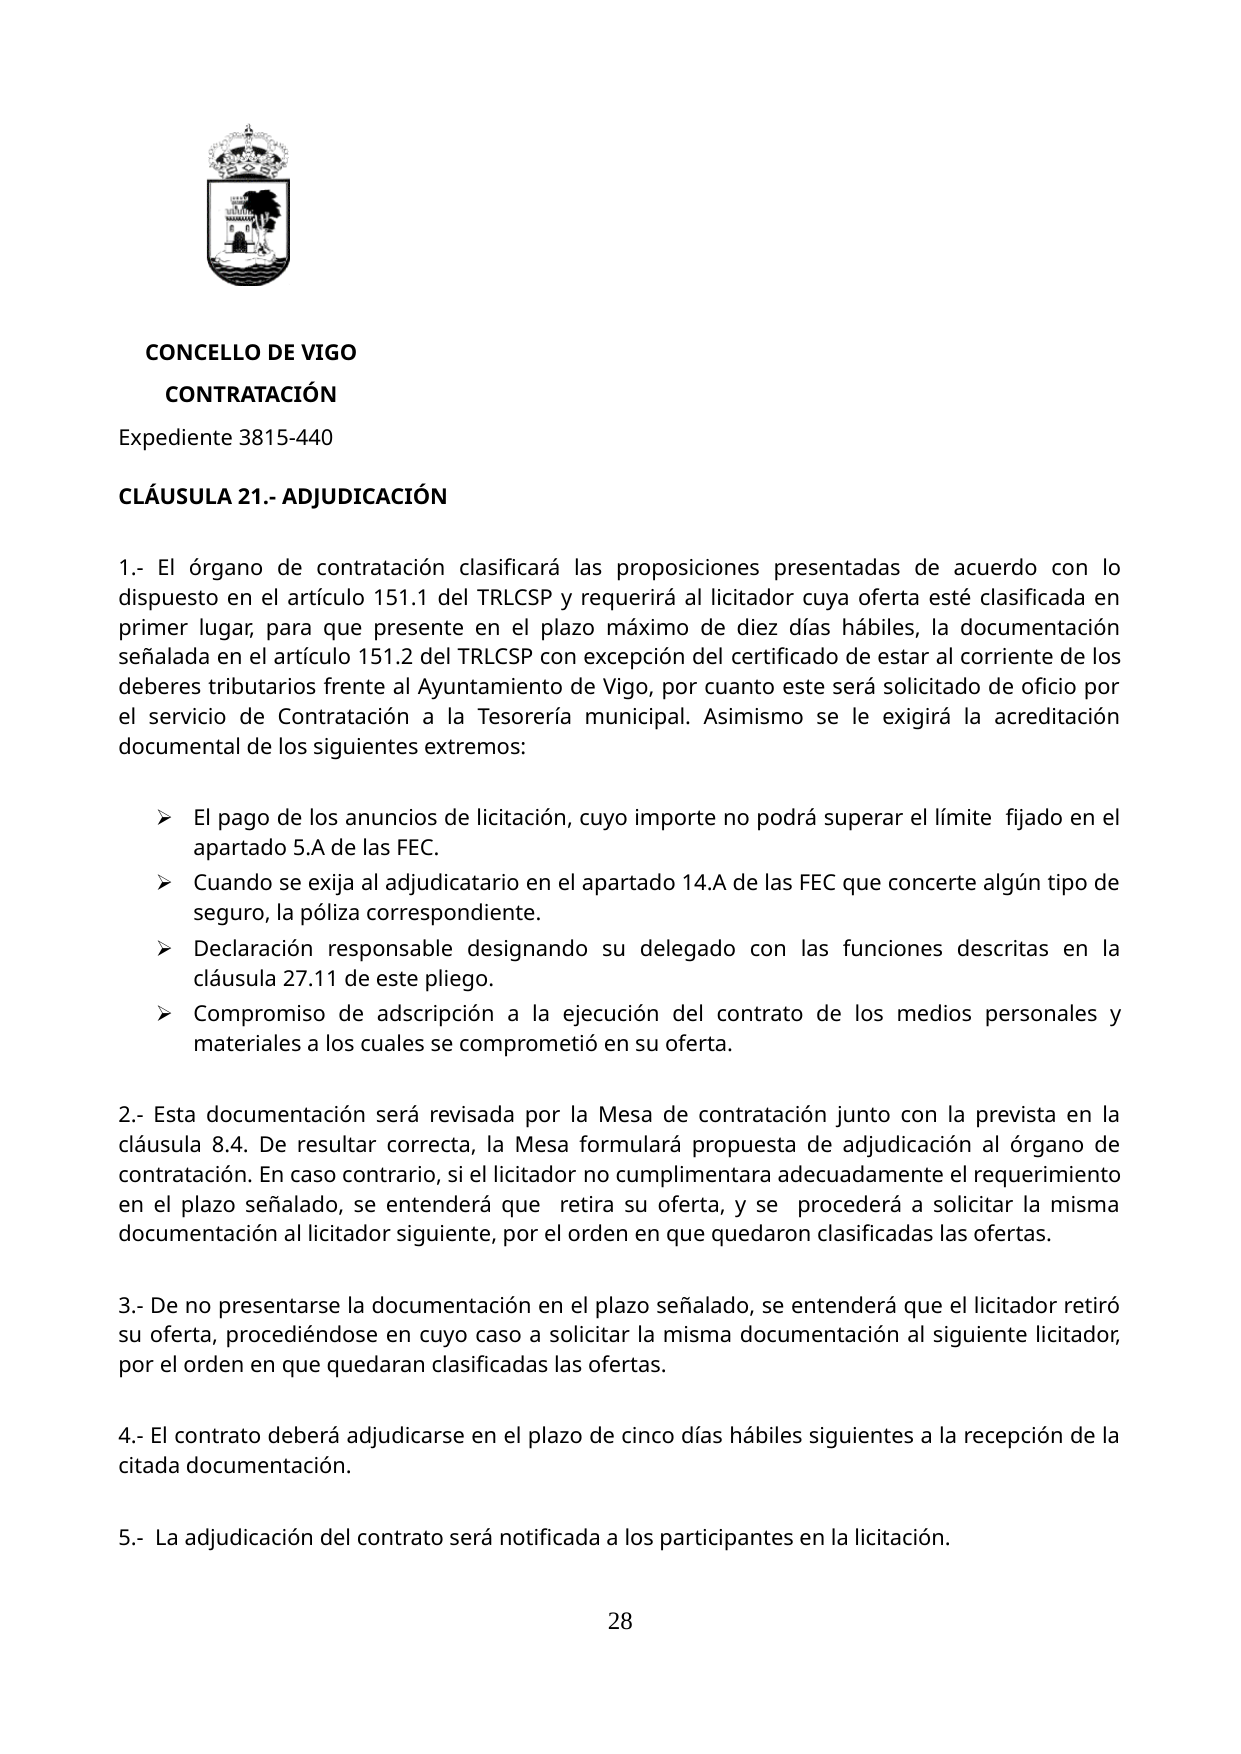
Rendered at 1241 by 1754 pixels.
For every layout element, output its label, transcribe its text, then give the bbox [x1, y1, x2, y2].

text 3.- De no presentarse la documentación en el plazo señalado, se entenderá que el licitador retiró su oferta, procediéndose en cuyo caso a solicitar la misma documentación al siguiente licitador, por el orden en que quedaran clasificadas las ofertas. [118, 1290, 1122, 1379]
list Declaración responsable designando su delegado con las funciones descritas en la cláusula 27.11 de este pliego. [156, 933, 1122, 992]
text 2.- Esta documentación será revisada por la Mesa de contratación junto con la prevista en la cláusula 8.4. De resultar correcta, la Mesa formulará propuesta de adjudicación al órgano de contratación. En caso contrario, si el licitador no cumplimentara adecuadamente el requerimiento en el plazo señalado, se entenderá que retira su oferta, y se procederá a solicitar la misma documentación al licitador siguiente, por el orden en que quedaron clasificadas las ofertas. [118, 1099, 1122, 1248]
picture [206, 123, 290, 286]
text 4.- El contrato deberá adjudicarse en el plazo de cinco días hábiles siguientes a la recepción de la citada documentación. [118, 1421, 1122, 1480]
text 1.- El órgano de contratación clasificará las proposiciones presentadas de acuerdo con lo dispuesto en el artículo 151.1 del TRLCSP y requerirá al licitador cuya oferta esté clasificada en primer lugar, para que presente en el plazo máximo de diez días hábiles, la documentación señalada en el artículo 151.2 del TRLCSP con excepción del certificado de estar al corriente de los deberes tributarios frente al Ayuntamiento de Vigo, por cuanto este será solicitado de oficio por el servicio de Contratación a la Tesorería municipal. Asimismo se le exigirá la acreditación documental de los siguientes extremos: [118, 552, 1122, 761]
text 5.- La adjudicación del contrato será notificada a los participantes en la licitación. [118, 1522, 1122, 1551]
list El pago de los anuncios de licitación, cuyo importe no podrá superar el límite fijado en el apartado 5.A de las FEC. [156, 802, 1122, 862]
list Compromiso de adscripción a la ejecución del contrato de los medios personales y materiales a los cuales se comprometió en su oferta. [156, 998, 1122, 1058]
text CLÁUSULA 21.- ADJUDICACIÓN [118, 481, 1122, 511]
list Cuando se exija al adjudicatario en el apartado 14.A de las FEC que concerte algún tipo de seguro, la póliza correspondiente. [156, 867, 1122, 927]
